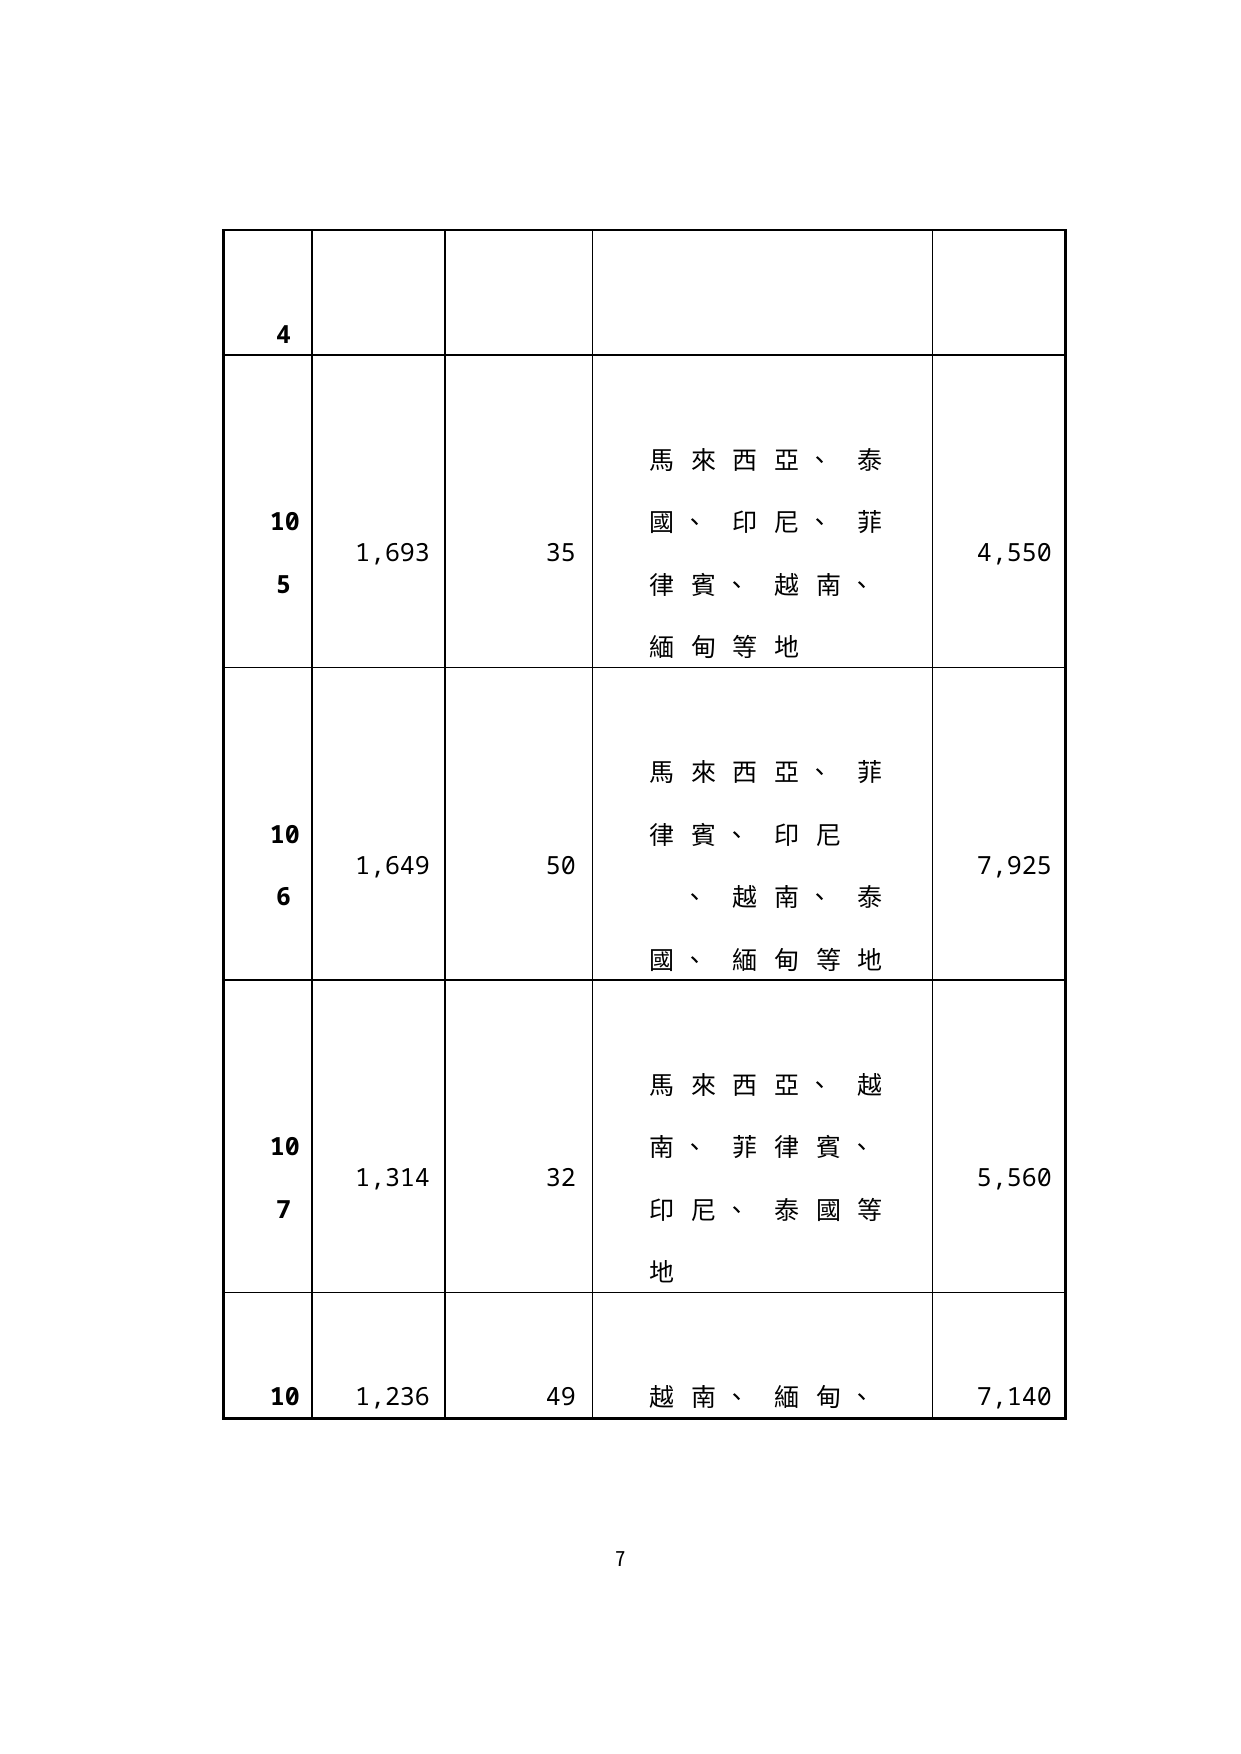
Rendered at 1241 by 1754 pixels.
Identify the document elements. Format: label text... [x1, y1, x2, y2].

table_cell 4 [225, 231, 311, 354]
table_cell 32 [446, 981, 592, 1292]
table_cell 49 [446, 1293, 592, 1417]
table_cell 4,550 [933, 356, 1064, 667]
table_cell 馬來西亞、菲律賓、印尼 、越南、泰國、緬甸等地 [593, 668, 932, 979]
table_cell 1,314 [313, 981, 444, 1292]
table_cell 馬來西亞、泰國、印尼、菲律賓、越南、緬甸等地 [593, 356, 932, 667]
table_cell 馬來西亞、越南、菲律賓、印尼、泰國等地 [593, 981, 932, 1292]
table_cell 10 [225, 1293, 311, 1417]
table_cell 5,560 [933, 981, 1064, 1292]
table_cell 1,649 [313, 668, 444, 979]
table_cell 107 [225, 981, 311, 1292]
table_cell 7,925 [933, 668, 1064, 979]
table_cell 35 [446, 356, 592, 667]
table_cell 106 [225, 668, 311, 979]
table_cell - [593, 231, 932, 354]
table_cell 1,236 [313, 1293, 444, 1417]
table_cell - [446, 231, 592, 354]
table_cell 105 [225, 356, 311, 667]
table_cell 越南、緬甸、 [593, 1293, 932, 1417]
table_cell - [933, 231, 1064, 354]
table_cell 50 [446, 668, 592, 979]
table_cell 7,140 [933, 1293, 1064, 1417]
table_cell 1,693 [313, 356, 444, 667]
table_cell - [313, 231, 444, 354]
